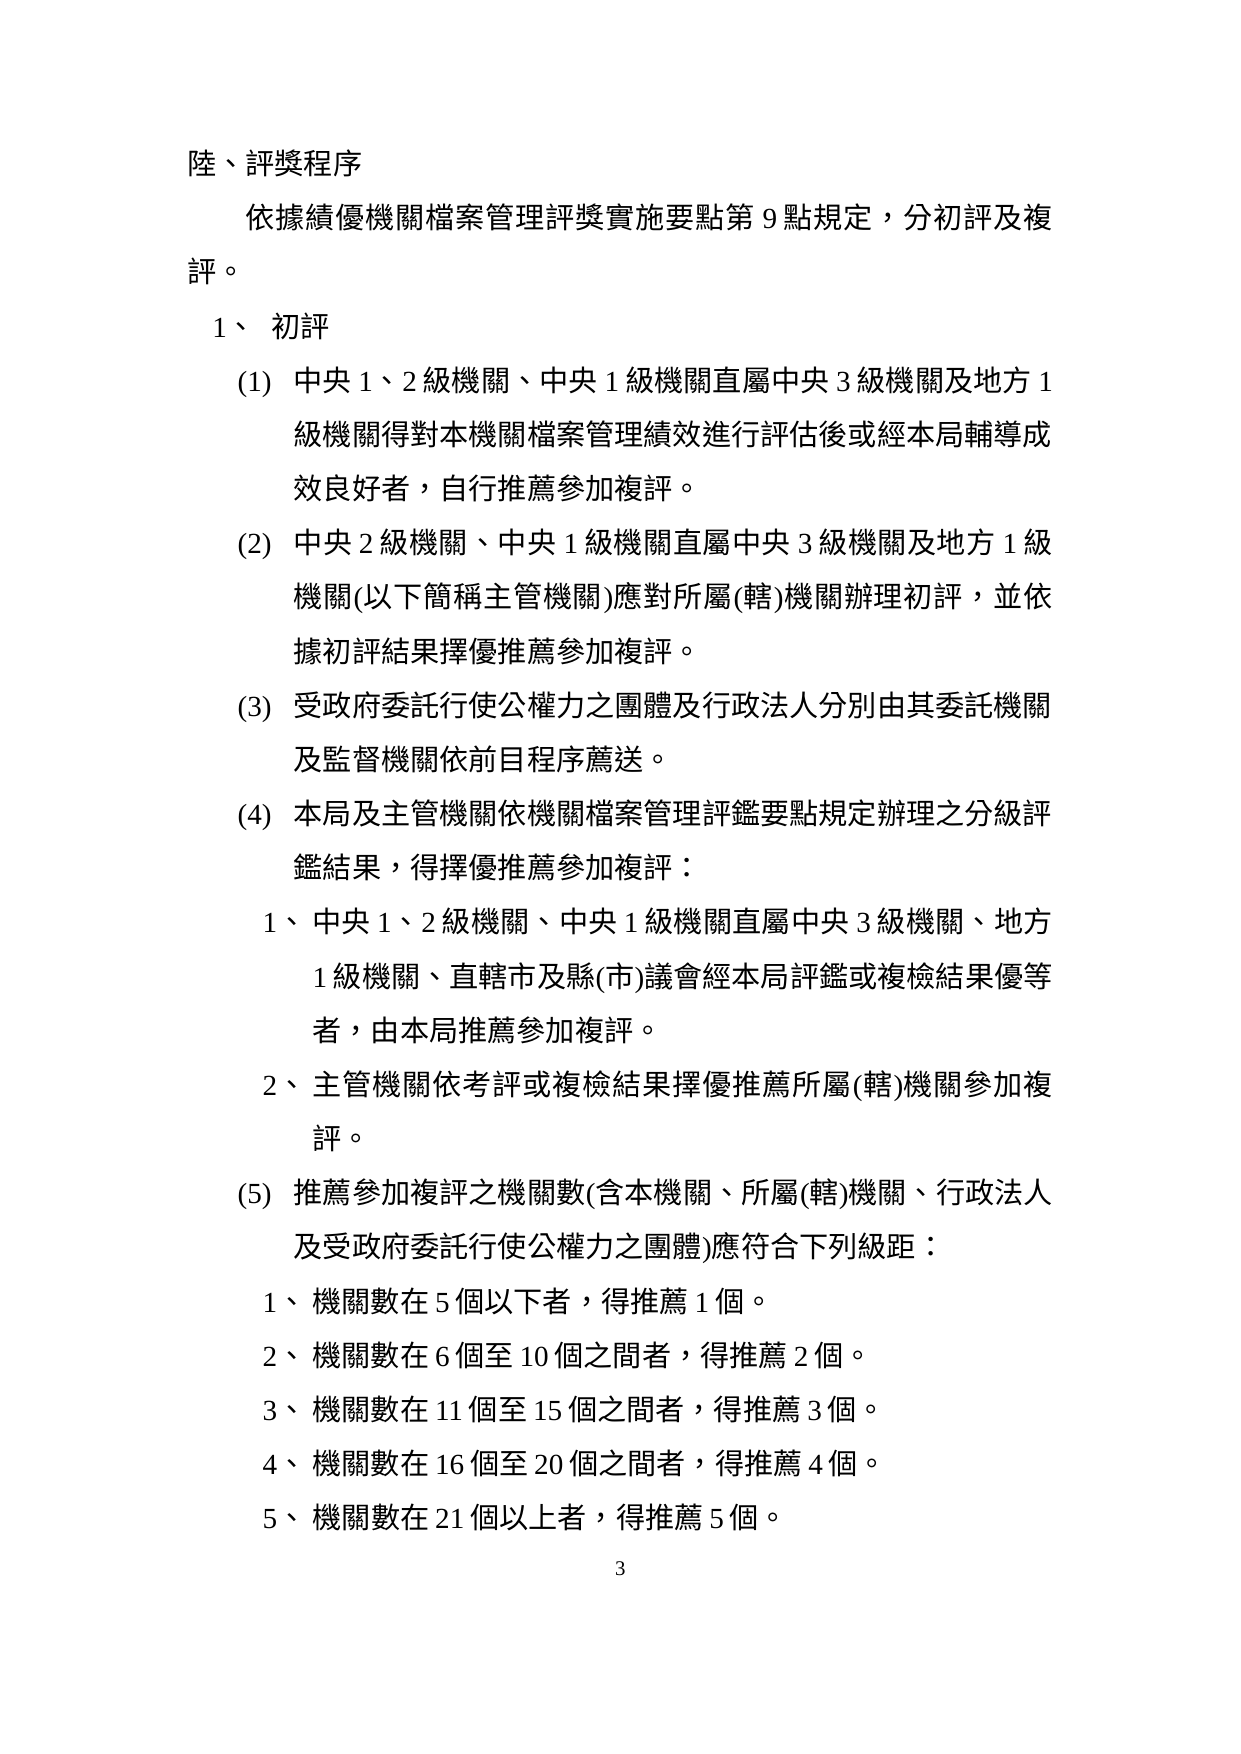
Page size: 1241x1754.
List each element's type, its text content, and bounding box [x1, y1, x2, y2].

list 中央1、2級機關、中央1級機關直屬中央3級機關、地方1級機關、直轄市及縣(市)議會經本局評鑑或複檢結果優等者，由本局推薦參加複評。 [262, 889, 1053, 1052]
list 中央2級機關、中央1級機關直屬中央3級機關及地方1級機關(以下簡稱主管機關)應對所屬(轄)機關辦理初評，並依據初評結果擇優推薦參加複評。 [237, 510, 1053, 673]
list 主管機關依考評或複檢結果擇優推薦所屬(轄)機關參加複評。 [262, 1052, 1053, 1160]
list 中央1、2級機關、中央1級機關直屬中央3級機關及地方1級機關得對本機關檔案管理績效進行評估後或經本局輔導成效良好者，自行推薦參加複評。 [237, 348, 1053, 510]
list 機關數在21個以上者，得推薦5個。 [262, 1485, 1053, 1539]
list 機關數在11個至15個之間者，得推薦3個。 [262, 1377, 1053, 1431]
list 機關數在16個至20個之間者，得推薦4個。 [262, 1431, 1053, 1485]
list 本局及主管機關依機關檔案管理評鑑要點規定辦理之分級評鑑結果，得擇優推薦參加複評： [237, 781, 1053, 889]
list 受政府委託行使公權力之團體及行政法人分別由其委託機關及監督機關依前目程序薦送。 [237, 673, 1053, 781]
text 依據績優機關檔案管理評獎實施要點第9點規定，分初評及複評。 [187, 185, 1053, 294]
list 初評 [212, 294, 1053, 348]
text 陸、評獎程序 [187, 131, 1053, 185]
list 機關數在5個以下者，得推薦1個。 [262, 1269, 1053, 1323]
list 機關數在6個至10個之間者，得推薦2個。 [262, 1323, 1053, 1377]
list 推薦參加複評之機關數(含本機關、所屬(轄)機關、行政法人及受政府委託行使公權力之團體)應符合下列級距： [237, 1160, 1053, 1269]
